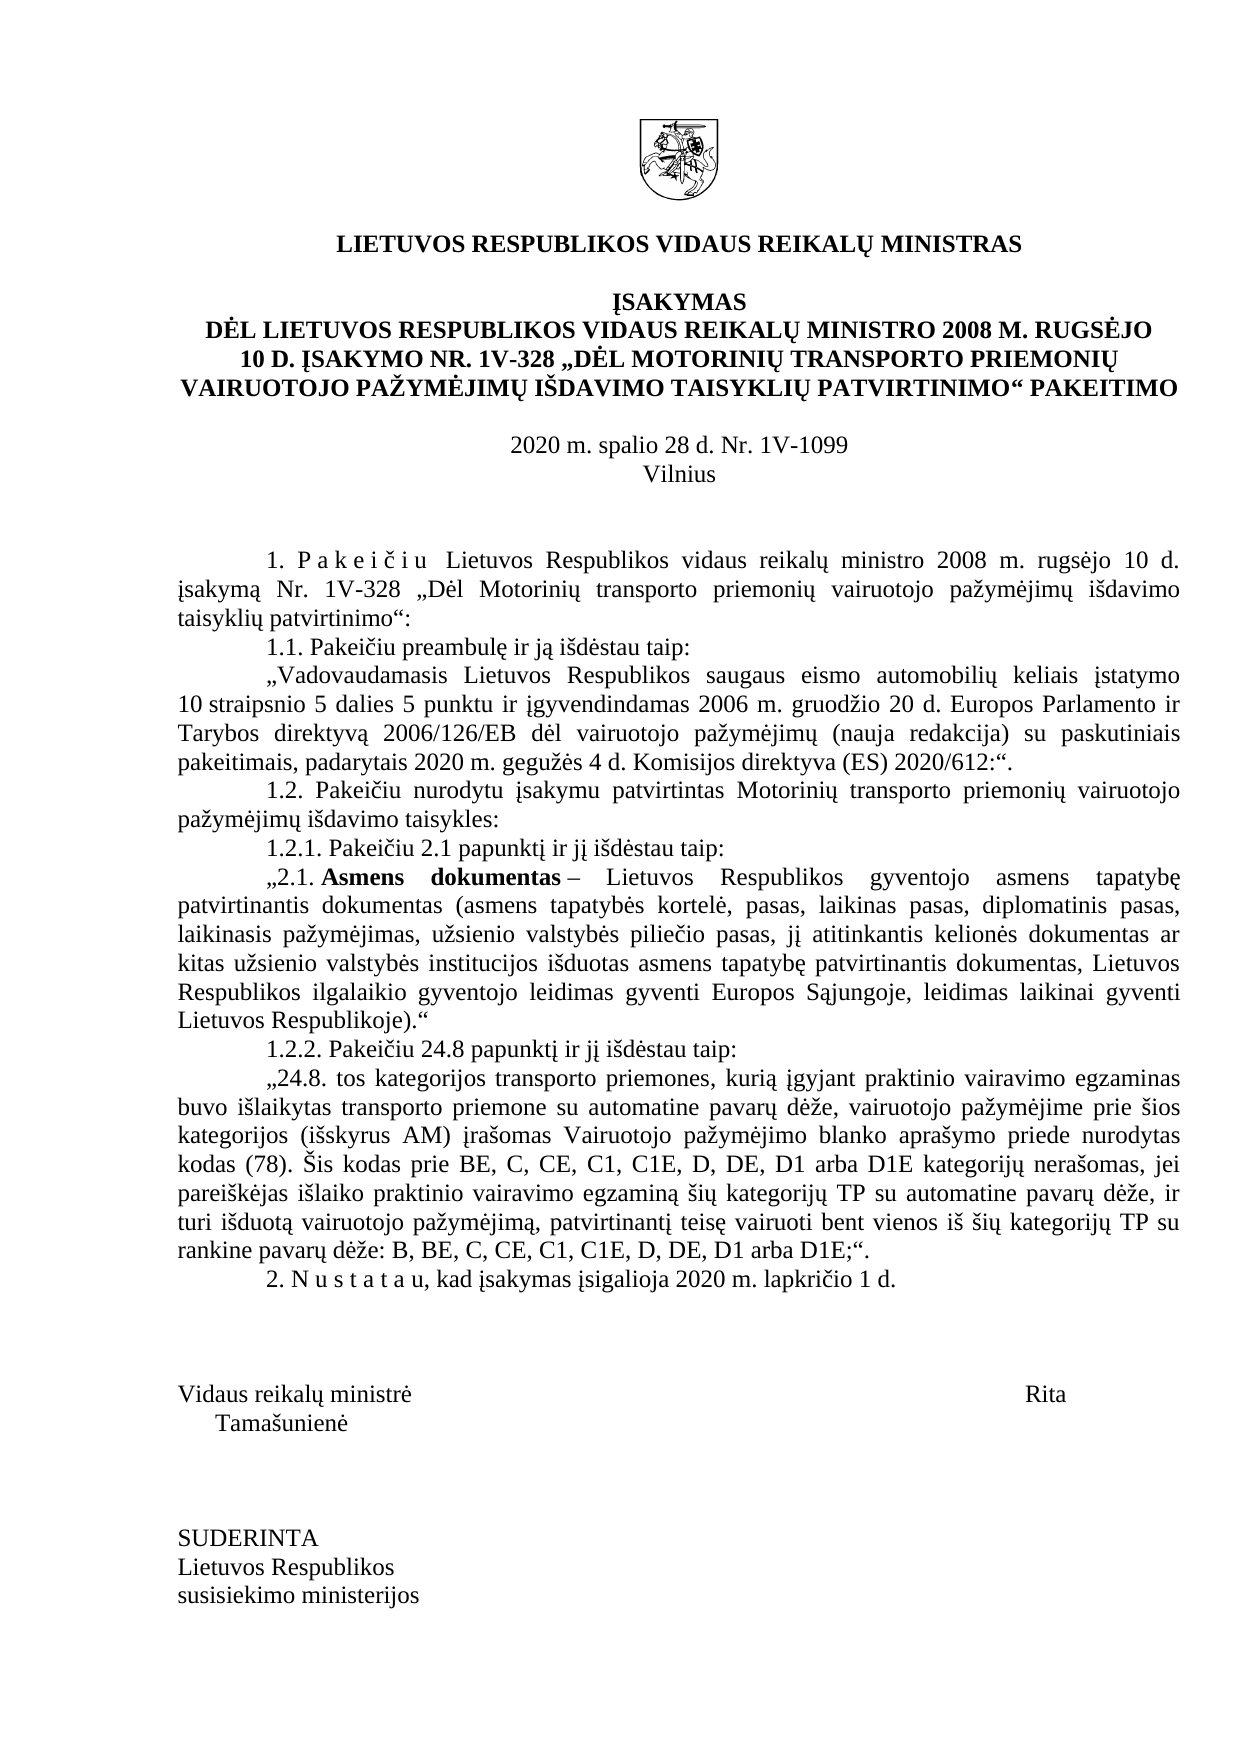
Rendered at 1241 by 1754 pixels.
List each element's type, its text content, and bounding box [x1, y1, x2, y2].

text Lietuvos Respublikos [177, 1552, 1181, 1580]
text Suderinta [177, 1523, 1181, 1552]
text 1.2. Pakeičiu nurodytu įsakymu patvirtintas Motorinių transporto priemonių vairuotojo pažymėjimų išdavimo taisykles: [177, 775, 1181, 833]
text 2020 m. spalio 28 d. Nr. 1V-1099 [177, 430, 1181, 459]
text 1.2.1. Pakeičiu 2.1 papunktį ir jį išdėstau taip: [177, 833, 1181, 862]
text ĮSAKYMAS [177, 287, 1181, 315]
text susisiekimo ministerijos [177, 1580, 1181, 1609]
text LIETUVOS RESPUBLIKOS VIDAUS REIKALŲ ministRAS [177, 229, 1181, 258]
text 1.2.2. Pakeičiu 24.8 papunktį ir jį išdėstau taip: [177, 1034, 1181, 1063]
text Vilnius [177, 459, 1181, 488]
text 1.1. Pakeičiu preambulę ir ją išdėstau taip: [177, 632, 1181, 660]
text 1. Pakeičiu Lietuvos Respublikos vidaus reikalų ministro 2008 m. rugsėjo 10 d. įsakymą Nr. 1V-328 „Dėl Motorinių transporto priemonių vairuotojo pažymėjimų išdavimo taisyklių patvirtinimo“: [177, 545, 1181, 632]
text 2. Nustatau, kad įsakymas įsigalioja 2020 m. lapkričio 1 d. [177, 1264, 1181, 1293]
text „2.1. Asmens dokumentas – Lietuvos Respublikos gyventojo asmens tapatybę patvirtinantis dokumentas (asmens tapatybės kortelė, pasas, laikinas pasas, diplomatinis pasas, laikinasis pažymėjimas, užsienio valstybės piliečio pasas, jį atitinkantis kelionės dokumentas ar kitas užsienio valstybės institucijos išduotas asmens tapatybę patvirtinantis dokumentas, Lietuvos Respublikos ilgalaikio gyventojo leidimas gyventi Europos Sąjungoje, leidimas laikinai gyventi Lietuvos Respublikoje).“ [177, 862, 1181, 1034]
text „24.8. tos kategorijos transporto priemones, kurią įgyjant praktinio vairavimo egzaminas buvo išlaikytas transporto priemone su automatine pavarų dėže, vairuotojo pažymėjime prie šios kategorijos (išskyrus AM) įrašomas Vairuotojo pažymėjimo blanko aprašymo priede nurodytas kodas (78). Šis kodas prie BE, C, CE, C1, C1E, D, DE, D1 arba D1E kategorijų nerašomas, jei pareiškėjas išlaiko praktinio vairavimo egzaminą šių kategorijų TP su automatine pavarų dėže, ir turi išduotą vairuotojo pažymėjimą, patvirtinantį teisę vairuoti bent vienos iš šių kategorijų TP su rankine pavarų dėže: B, BE, C, CE, C1, C1E, D, DE, D1 arba D1E;“. [177, 1063, 1181, 1264]
text DĖL LIETUVOS RESPUBLIKOS VIDAUS REIKALŲ MINISTRO 2008 m. rugsėjo 10 d. įsakymo Nr. 1V-328 „DĖL MOTORINIŲ TRANSPORTO PRIEMONIŲ VAIRUOTOJO PAŽYMĖJIMŲ IŠDAVIMO TAISYKLIŲ PATVIRTINIMO“ PAKEITIMO [177, 315, 1181, 402]
text „Vadovaudamasis Lietuvos Respublikos saugaus eismo automobilių keliais įstatymo 10 straipsnio 5 dalies 5 punktu ir įgyvendindamas 2006 m. gruodžio 20 d. Europos Parlamento ir Tarybos direktyvą 2006/126/EB dėl vairuotojo pažymėjimų (nauja redakcija) su paskutiniais pakeitimais, padarytais 2020 m. gegužės 4 d. Komisijos direktyva (ES) 2020/612:“. [177, 660, 1181, 775]
text Vidaus reikalų ministrė Rita Tamašunienė [177, 1379, 1181, 1437]
